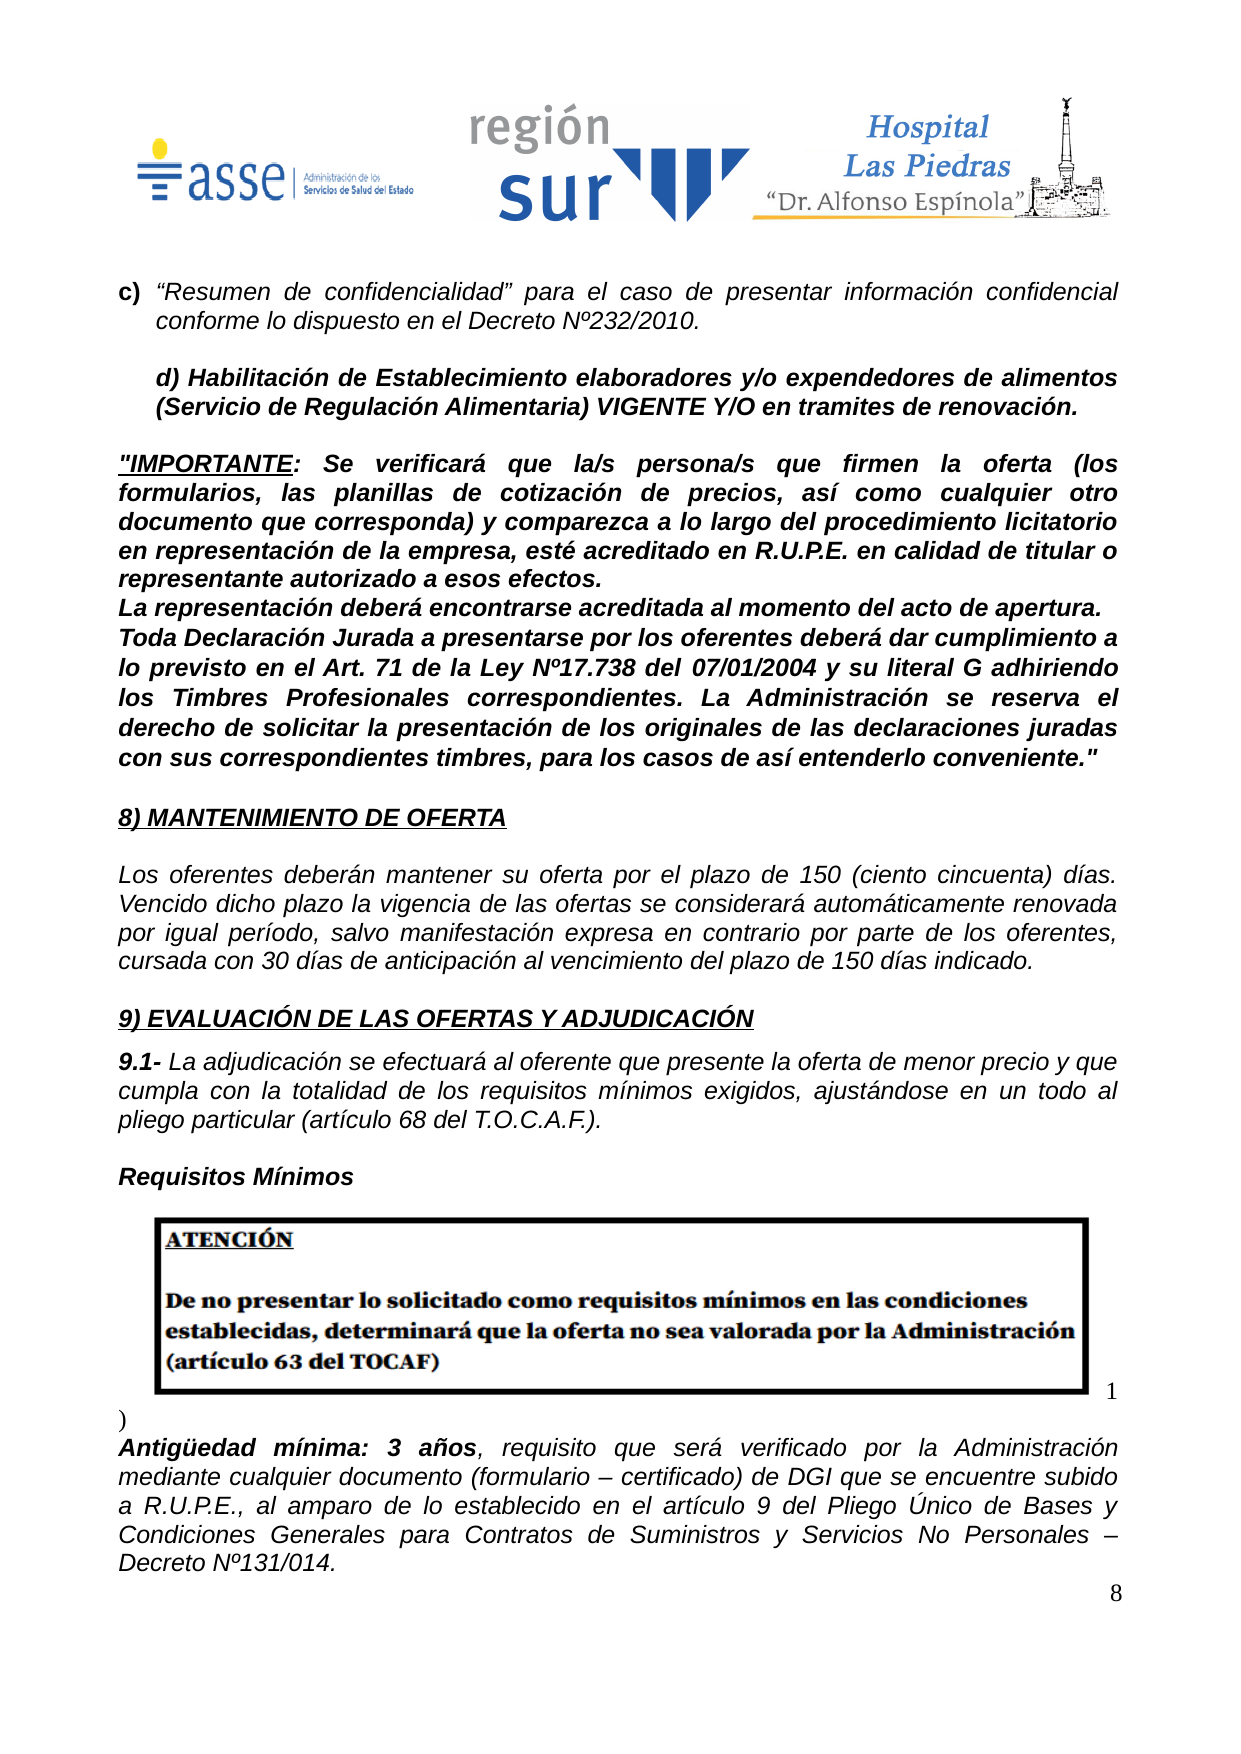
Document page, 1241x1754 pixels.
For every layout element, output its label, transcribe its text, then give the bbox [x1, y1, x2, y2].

list d) Habilitación de Establecimiento elaboradores y/o expendedores de alimentos (Servicio de Regulación Alimentaria) VIGENTE Y/O en tramites de renovación. [118, 363, 1122, 421]
picture [751, 93, 1111, 229]
picture [470, 103, 750, 222]
text 8) MANTENIMIENTO DE OFERTA [118, 802, 1122, 831]
picture [141, 1207, 1099, 1410]
text Toda Declaración Jurada a presentarse por los oferentes deberá dar cumplimiento a lo previsto en el Art. 71 de la Ley Nº17.738 del 07/01/2004 y su literal G adhiriendo los Timbres Profesionales correspondientes. La Administración se reserva el derecho de solicitar la presentación de los originales de las declaraciones juradas con sus correspondientes timbres, para los casos de así entenderlo conveniente." [118, 623, 1122, 771]
picture [125, 87, 428, 229]
text 9) EVALUACIÓN DE LAS OFERTAS Y ADJUDICACIÓN [118, 1004, 1122, 1032]
text Los oferentes deberán mantener su oferta por el plazo de 150 (ciento cincuenta) días. Vencido dicho plazo la vigencia de las ofertas se considerará automáticamente renovada por igual período, salvo manifestación expresa en contrario por parte de los oferentes, cursada con 30 días de anticipación al vencimiento del plazo de 150 días indicado. [118, 860, 1122, 975]
text La representación deberá encontrarse acreditada al momento del acto de apertura. [118, 593, 1122, 622]
text "IMPORTANTE: Se verificará que la/s persona/s que firmen la oferta (los formularios, las planillas de cotización de precios, así como cualquier otro documento que corresponda) y comparezca a lo largo del procedimiento licitatorio en representación de la empresa, esté acreditado en R.U.P.E. en calidad de titular o representante autorizado a esos efectos. [118, 449, 1122, 593]
text 1) Antigüedad mínima: 3 años, requisito que será verificado por la Administración mediante cualquier documento (formulario – certificado) de DGI que se encuentre subido a R.U.P.E., al amparo de lo establecido en el artículo 9 del Pliego Único de Bases y Condiciones Generales para Contratos de Suministros y Servicios No Personales – Decreto Nº131/014. [118, 1376, 1122, 1577]
text 9.1- La adjudicación se efectuará al oferente que presente la oferta de menor precio y que cumpla con la totalidad de los requisitos mínimos exigidos, ajustándose en un todo al pliego particular (artículo 68 del T.O.C.A.F.). [118, 1047, 1122, 1133]
text Requisitos Mínimos [118, 1162, 1122, 1191]
list “Resumen de confidencialidad” para el caso de presentar información confidencial conforme lo dispuesto en el Decreto Nº232/2010. [118, 277, 1122, 334]
